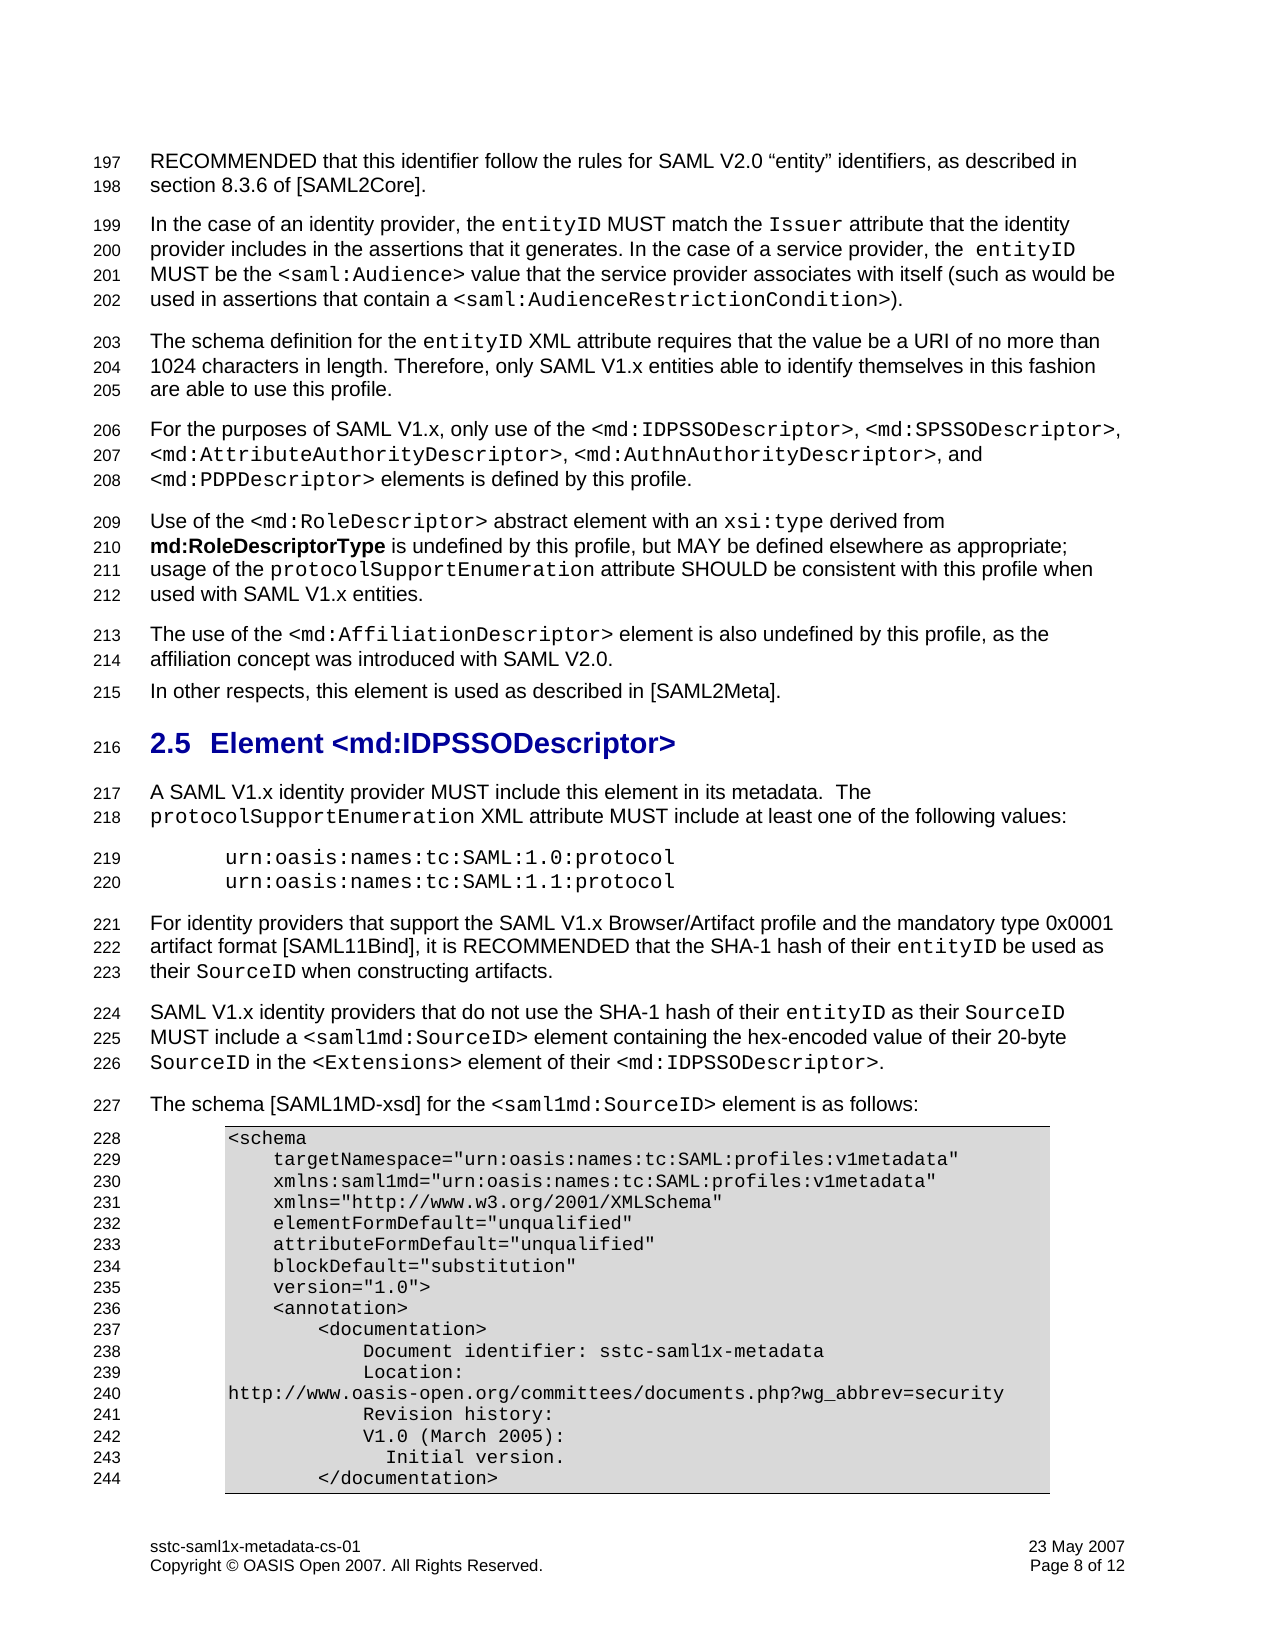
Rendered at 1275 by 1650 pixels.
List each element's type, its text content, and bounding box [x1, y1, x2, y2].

text blockDefault="substitution" [225, 1253, 1050, 1275]
text Location: http://www.oasis-open.org/committees/documents.php?wg_abbrev=security [225, 1360, 1050, 1402]
text Document identifier: sstc-saml1x-metadata [225, 1338, 1050, 1360]
text </documentation> [225, 1466, 1050, 1493]
text xmlns="http://www.w3.org/2001/XMLSchema" [225, 1190, 1050, 1211]
text attributeFormDefault="unqualified" [225, 1232, 1050, 1253]
text The schema [SAML1MD-xsd] for the <saml1md:SourceID> element is as follows: [150, 1093, 1125, 1118]
text Revision history: [225, 1402, 1050, 1423]
text version="1.0"> [225, 1275, 1050, 1296]
text For identity providers that support the SAML V1.x Browser/Artifact profile and the mandatory type 0x0001 artifact format [SAML11Bind], it is RECOMMENDED that the SHA-1 hash of their entityID be used as their SourceID when constructing artifacts. [150, 911, 1125, 984]
text V1.0 (March 2005): [225, 1423, 1050, 1445]
text Use of the <md:RoleDescriptor> abstract element with an xsi:type derived from md:RoleDescriptorType is undefined by this profile, but MAY be defined elsewhere as appropriate; usage of the protocolSupportEnumeration attribute SHOULD be consistent with this profile when used with SAML V1.x entities. [150, 509, 1125, 606]
text SAML V1.x identity providers that do not use the SHA-1 hash of their entityID as their SourceID MUST include a <saml1md:SourceID> element containing the hex-encoded value of their 20-byte SourceID in the <Extensions> element of their <md:IDPSSODescriptor>. [150, 1001, 1125, 1076]
text In the case of an identity provider, the entityID MUST match the Issuer attribute that the identity provider includes in the assertions that it generates. In the case of a service provider, the entityID MUST be the <saml:Audience> value that the service provider associates with itself (such as would be used in assertions that contain a <saml:AudienceRestrictionCondition>). [150, 213, 1125, 313]
text RECOMMENDED that this identifier follow the rules for SAML V2.0 “entity” identifiers, as described in section 8.3.6 of [SAML2Core]. [150, 150, 1125, 196]
text A SAML V1.x identity provider MUST include this element in its metadata. The protocolSupportEnumeration XML attribute MUST include at least one of the following values: [150, 781, 1125, 829]
text <documentation> [225, 1317, 1050, 1338]
text The schema definition for the entityID XML attribute requires that the value be a URI of no more than 1024 characters in length. Therefore, only SAML V1.x entities able to identify themselves in this fashion are able to use this profile. [150, 330, 1125, 401]
text Initial version. [225, 1445, 1050, 1466]
text targetNamespace="urn:oasis:names:tc:SAML:profiles:v1metadata" [225, 1147, 1050, 1168]
text For the purposes of SAML V1.x, only use of the <md:IDPSSODescriptor>, <md:SPSSODescriptor>, <md:AttributeAuthorityDescriptor>, <md:AuthnAuthorityDescriptor>, and <md:PDPDescriptor> elements is defined by this profile. [150, 418, 1125, 493]
text urn:oasis:names:tc:SAML:1.0:protocol urn:oasis:names:tc:SAML:1.1:protocol [225, 846, 1125, 894]
text In other respects, this element is used as described in [SAML2Meta]. [150, 679, 1125, 702]
text xmlns:saml1md="urn:oasis:names:tc:SAML:profiles:v1metadata" [225, 1168, 1050, 1190]
text The use of the <md:AffiliationDescriptor> element is also undefined by this profile, as the affiliation concept was introduced with SAML V2.0. [150, 623, 1125, 671]
text <annotation> [225, 1296, 1050, 1317]
subtitle Element <md:IDPSSODescriptor> [150, 727, 1125, 760]
text <schema [225, 1127, 1050, 1147]
text elementFormDefault="unqualified" [225, 1211, 1050, 1232]
